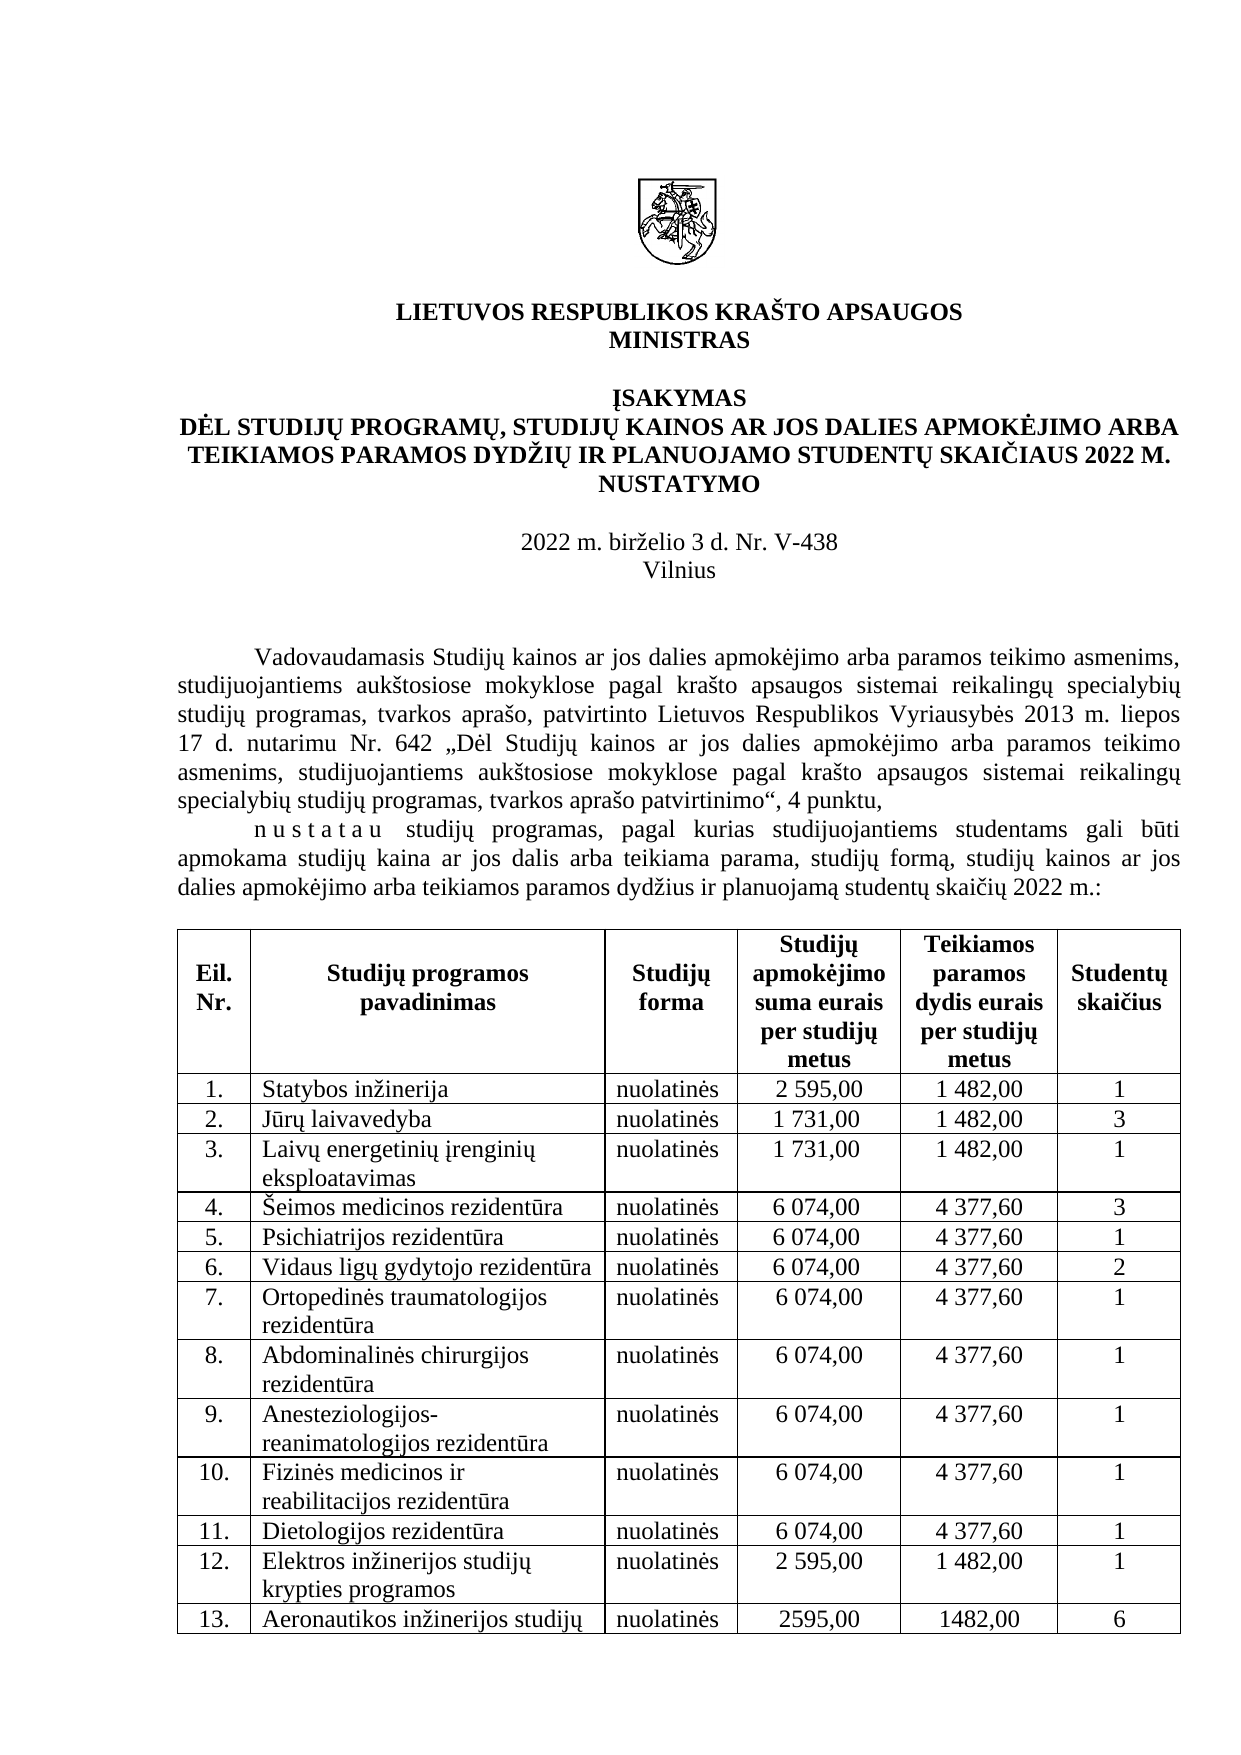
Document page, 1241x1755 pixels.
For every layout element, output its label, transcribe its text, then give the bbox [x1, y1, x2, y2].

table_cell 4 377,60 [901, 1193, 1057, 1221]
table_cell nuolatinės [606, 1516, 737, 1545]
table_cell 6 074,00 [738, 1282, 900, 1339]
table_cell [1181, 1398, 1240, 1456]
table_cell 4 377,60 [901, 1340, 1057, 1398]
table_cell 1 [1058, 1222, 1180, 1251]
table_cell 4 377,60 [901, 1458, 1057, 1515]
table_cell [1181, 1103, 1240, 1133]
text Vadovaudamasis Studijų kainos ar jos dalies apmokėjimo arba paramos teikimo asmenims, studijuojantiems aukštosiose mokyklose pagal krašto apsaugos sistemai reikalingų specialybių studijų programas, tvarkos aprašo, patvirtinto Lietuvos Respublikos Vyriausybės 2013 m. liepos 17 d. nutarimu Nr. 642 „Dėl Studijų kainos ar jos dalies apmokėjimo arba paramos teikimo asmenims, studijuojantiems aukštosiose mokyklose pagal krašto apsaugos sistemai reikalingų specialybių studijų programas, tvarkos aprašo patvirtinimo“, 4 punktu, [177, 642, 1181, 814]
table_cell 2 [1058, 1252, 1180, 1281]
text LIETUVOS RESPUBLIKOS KRAŠTO APSAUGOS [177, 297, 1181, 325]
table_cell 7. [178, 1282, 250, 1339]
table_cell 1 [1058, 1546, 1180, 1603]
table_cell 6 074,00 [738, 1222, 900, 1251]
table_cell Dietologijos rezidentūra [251, 1516, 604, 1545]
table_cell [1181, 1456, 1240, 1515]
table_header Teikiamos paramos dydis eurais per studijų metus [901, 930, 1057, 1073]
table_cell 1 482,00 [901, 1104, 1057, 1133]
table_cell 4 377,60 [901, 1252, 1057, 1281]
text Vilnius [177, 555, 1181, 584]
table_cell nuolatinės [606, 1222, 737, 1251]
table_cell 6 074,00 [738, 1340, 900, 1398]
table_header Studentų skaičius [1058, 930, 1180, 1073]
table_cell 1 [1058, 1340, 1180, 1398]
table_cell nuolatinės [606, 1134, 737, 1191]
table_cell 1 731,00 [738, 1134, 900, 1191]
table_cell 9. [178, 1399, 250, 1456]
table_cell nuolatinės [606, 1546, 737, 1603]
table_cell 6 074,00 [738, 1458, 900, 1515]
table_cell 2 595,00 [738, 1546, 900, 1603]
table_cell nuolatinės [606, 1604, 737, 1633]
table_cell 6. [178, 1252, 250, 1281]
table_cell 6 [1058, 1604, 1180, 1633]
table_cell 4 377,60 [901, 1282, 1057, 1339]
text 2022 m. birželio 3 d. Nr. V-438 [177, 527, 1181, 555]
table_cell 1 482,00 [901, 1074, 1057, 1103]
text ĮSAKYMAS [177, 383, 1181, 412]
table_cell 1 [1058, 1516, 1180, 1545]
text nustatau studijų programas, pagal kurias studijuojantiems studentams gali būti apmokama studijų kaina ar jos dalis arba teikiama parama, studijų formą, studijų kainos ar jos dalies apmokėjimo arba teikiamos paramos dydžius ir planuojamą studentų skaičių 2022 m.: [177, 814, 1181, 900]
table_cell 1482,00 [901, 1604, 1057, 1633]
table_header Eil. Nr. [178, 930, 250, 1073]
table_cell 4. [178, 1193, 250, 1221]
table_cell 3 [1058, 1104, 1180, 1133]
table_cell [1181, 1603, 1240, 1633]
table_cell 13. [178, 1604, 250, 1633]
table_cell 1 731,00 [738, 1104, 900, 1133]
table_cell 1 [1058, 1458, 1180, 1515]
table_cell Abdominalinės chirurgijos rezidentūra [251, 1340, 604, 1398]
table_cell Aeronautikos inžinerijos studijų [251, 1604, 604, 1633]
table_cell nuolatinės [606, 1104, 737, 1133]
table_cell 2. [178, 1104, 250, 1133]
table_cell 1 [1058, 1134, 1180, 1191]
table_header Studijų forma [606, 930, 737, 1073]
table_cell [1181, 1221, 1240, 1251]
table_cell [1181, 1133, 1240, 1191]
table_header [1181, 929, 1240, 1073]
table_cell nuolatinės [606, 1282, 737, 1339]
table_header Studijų programos pavadinimas [251, 930, 604, 1073]
table_cell 1 [1058, 1074, 1180, 1103]
table_cell 1 482,00 [901, 1134, 1057, 1191]
table_cell 3 [1058, 1193, 1180, 1221]
table_cell 1. [178, 1074, 250, 1103]
table_cell Elektros inžinerijos studijų krypties programos [251, 1546, 604, 1603]
table_cell Šeimos medicinos rezidentūra [251, 1193, 604, 1221]
table_cell 10. [178, 1458, 250, 1515]
table_cell 8. [178, 1340, 250, 1398]
table_header Studijų apmokėjimo suma eurais per studijų metus [738, 930, 900, 1073]
table_cell [1181, 1251, 1240, 1281]
table_cell nuolatinės [606, 1458, 737, 1515]
table_cell 6 074,00 [738, 1193, 900, 1221]
table_cell 2595,00 [738, 1604, 900, 1633]
table_cell Vidaus ligų gydytojo rezidentūra [251, 1252, 604, 1281]
table_cell 2 595,00 [738, 1074, 900, 1103]
table_cell 11. [178, 1516, 250, 1545]
text MINISTRAS [177, 325, 1181, 354]
table_cell Anesteziologijos-reanimatologijos rezidentūra [251, 1399, 604, 1456]
table_cell [1181, 1191, 1240, 1221]
table_cell Fizinės medicinos ir reabilitacijos rezidentūra [251, 1458, 604, 1515]
table_cell Laivų energetinių įrenginių eksploatavimas [251, 1134, 604, 1191]
table_cell nuolatinės [606, 1193, 737, 1221]
table_cell 4 377,60 [901, 1222, 1057, 1251]
table_cell Psichiatrijos rezidentūra [251, 1222, 604, 1251]
table_cell 6 074,00 [738, 1252, 900, 1281]
table_cell [1181, 1073, 1240, 1103]
table_cell Statybos inžinerija [251, 1074, 604, 1103]
table_cell 6 074,00 [738, 1516, 900, 1545]
table_cell 6 074,00 [738, 1399, 900, 1456]
table_cell [1181, 1515, 1240, 1545]
table_cell Ortopedinės traumatologijos rezidentūra [251, 1282, 604, 1339]
table_cell 1 [1058, 1399, 1180, 1456]
table_cell [1181, 1545, 1240, 1603]
table_cell 1 [1058, 1282, 1180, 1339]
table_cell nuolatinės [606, 1252, 737, 1281]
table_cell [1181, 1339, 1240, 1398]
table_cell nuolatinės [606, 1340, 737, 1398]
table_cell nuolatinės [606, 1399, 737, 1456]
table_cell nuolatinės [606, 1074, 737, 1103]
table_cell 5. [178, 1222, 250, 1251]
table_cell 4 377,60 [901, 1516, 1057, 1545]
table_cell 1 482,00 [901, 1546, 1057, 1603]
table_cell 3. [178, 1134, 250, 1191]
table_cell 12. [178, 1546, 250, 1603]
text DĖL STUDIJŲ PROGRAMŲ, STUDIJŲ KAINOS AR JOS DALIES APMOKĖJIMO ARBA TEIKIAMOS PARAMOS DYDŽIŲ IR PLANUOJAMO STUDENTŲ SKAIČIAUS 2022 M. NUSTATYMO [177, 412, 1181, 498]
table_cell 4 377,60 [901, 1399, 1057, 1456]
table_cell Jūrų laivavedyba [251, 1104, 604, 1133]
table_cell [1181, 1281, 1240, 1339]
